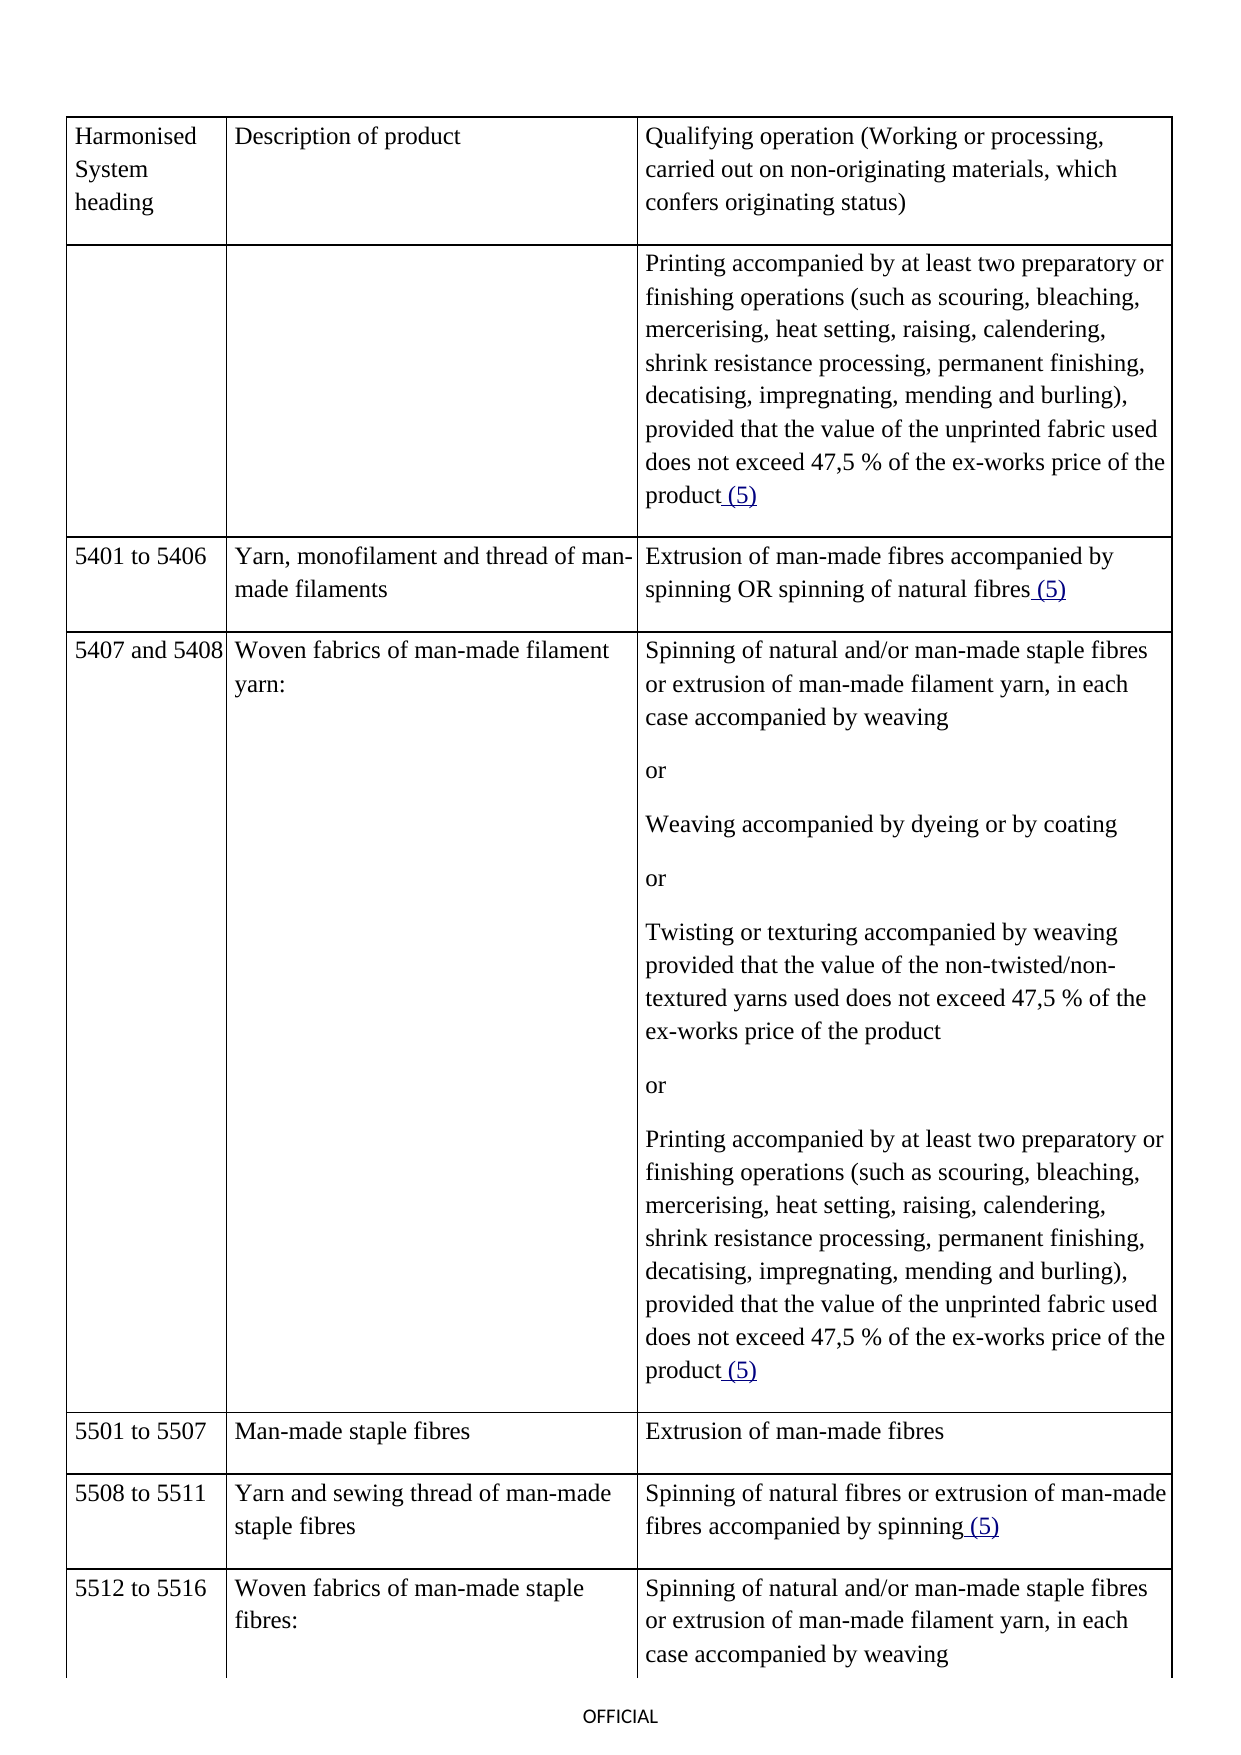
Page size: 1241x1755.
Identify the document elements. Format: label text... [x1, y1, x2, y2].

table_cell Woven fabrics of man-made filament yarn: [227, 633, 637, 1412]
table_header Qualifying operation (Working or processing, carried out on non-originating materials, which confers originating status) [638, 118, 1171, 244]
table_cell 5512 to 5516 [67, 1570, 226, 1678]
table_cell Extrusion of man-made fibres accompanied by spinning OR spinning of natural fibres (5) [638, 538, 1171, 631]
table_header Description of product [227, 118, 637, 244]
table_cell Extrusion of man-made fibres [638, 1413, 1171, 1473]
table_header Harmonised System heading [67, 118, 226, 244]
table_cell Spinning of natural and/or man-made staple fibres or extrusion of man-made filament yarn, in each case accompanied by weaving or Weaving accompanied by dyeing or by coating or Twisting or texturing accompanied by weaving provided that the value of the non-twisted/non-textured yarns used does not exceed 47,5 % of the ex-works price of the product or Printing accompanied by at least two preparatory or finishing operations (such as scouring, bleaching, mercerising, heat setting, raising, calendering, shrink resistance processing, permanent finishing, decatising, impregnating, mending and burling), provided that the value of the unprinted fabric used does not exceed 47,5 % of the ex-works price of the product (5) [638, 633, 1171, 1412]
table_cell Yarn and sewing thread of man-made staple fibres [227, 1475, 637, 1568]
table_cell Printing accompanied by at least two preparatory or finishing operations (such as scouring, bleaching, mercerising, heat setting, raising, calendering, shrink resistance processing, permanent finishing, decatising, impregnating, mending and burling), provided that the value of the unprinted fabric used does not exceed 47,5 % of the ex-works price of the product (5) [638, 246, 1171, 536]
table_cell [67, 246, 226, 536]
table_cell 5401 to 5406 [67, 538, 226, 631]
table_cell Spinning of natural fibres or extrusion of man-made fibres accompanied by spinning (5) [638, 1475, 1171, 1568]
table_cell Yarn, monofilament and thread of man-made filaments [227, 538, 637, 631]
table_cell 5407 and 5408 [67, 633, 226, 1412]
table_cell 5508 to 5511 [67, 1475, 226, 1568]
table_cell [227, 246, 637, 536]
table_cell 5501 to 5507 [67, 1413, 226, 1473]
table_cell Woven fabrics of man-made staple fibres: [227, 1570, 637, 1678]
table_cell Man-made staple fibres [227, 1413, 637, 1473]
table_cell Spinning of natural and/or man-made staple fibres or extrusion of man-made filament yarn, in each case accompanied by weaving [638, 1570, 1171, 1678]
